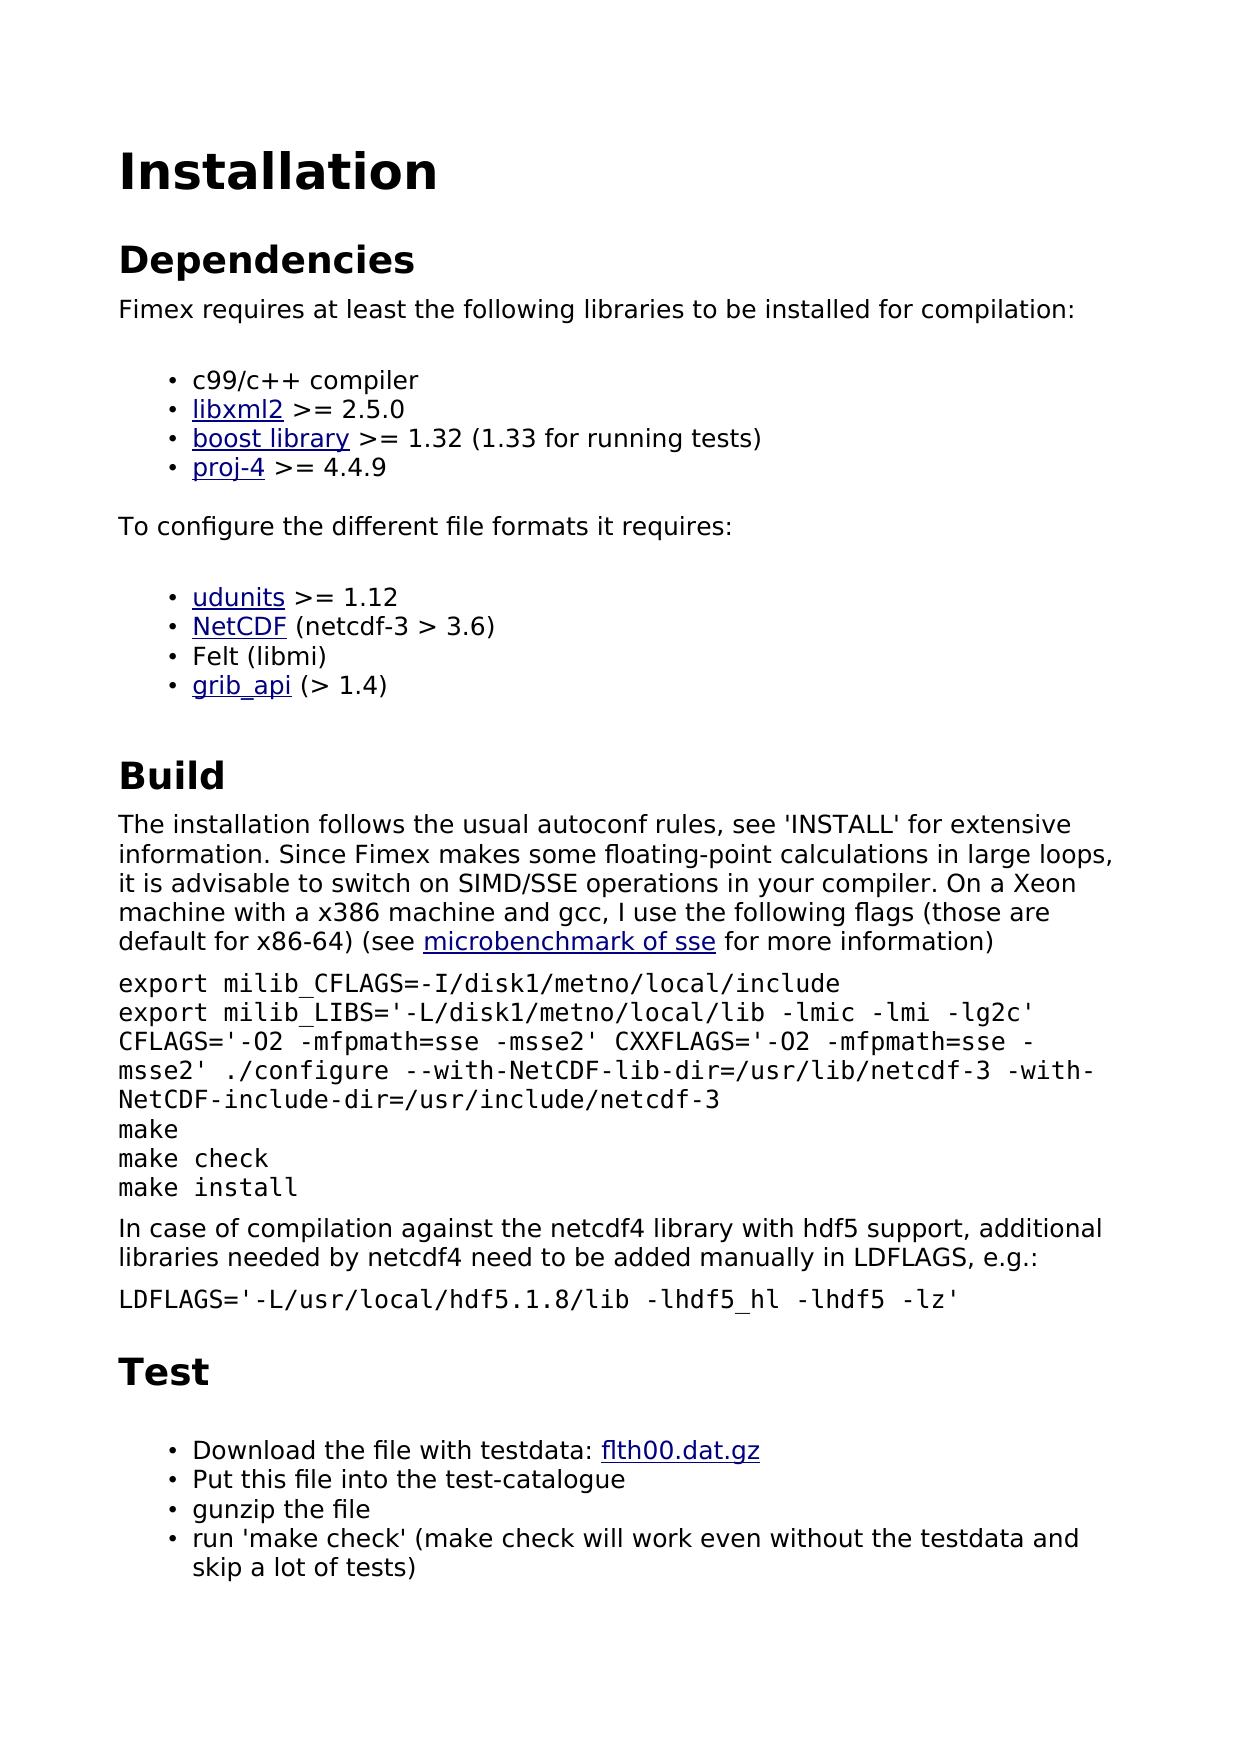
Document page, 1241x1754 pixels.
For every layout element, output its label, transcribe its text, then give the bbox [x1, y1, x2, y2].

text The installation follows the usual autoconf rules, see 'INSTALL' for extensive information. Since Fimex makes some floating-point calculations in large loops, it is advisable to switch on SIMD/SSE operations in your compiler. On a Xeon machine with a x386 machine and gcc, I use the following flags (those are default for x86-64) (see microbenchmark of sse for more information) [118, 811, 1122, 957]
text LDFLAGS='-L/usr/local/hdf5.1.8/lib -lhdf5_hl -lhdf5 -lz' [118, 1285, 1122, 1314]
list run 'make check' (make check will work even without the testdata and skip a lot of tests) [177, 1524, 1122, 1582]
subtitle Build [118, 754, 1122, 798]
list Put this file into the test-catalogue [177, 1466, 1122, 1495]
list boost library >= 1.32 (1.33 for running tests) [177, 424, 1122, 454]
list Download the file with testdata: flth00.dat.gz [177, 1437, 1122, 1466]
list gunzip the file [177, 1495, 1122, 1524]
list grib_api (> 1.4) [177, 671, 1122, 700]
subtitle Installation [118, 143, 1122, 201]
list proj-4 >= 4.4.9 [177, 454, 1122, 483]
list udunits >= 1.12 [177, 583, 1122, 613]
text To configure the different file formats it requires: [118, 512, 1122, 541]
list Felt (libmi) [177, 642, 1122, 671]
text In case of compilation against the netcdf4 library with hdf5 support, additional libraries needed by netcdf4 need to be added manually in LDFLAGS, e.g.: [118, 1214, 1122, 1272]
subtitle Dependencies [118, 239, 1122, 282]
text Fimex requires at least the following libraries to be installed for compilation: [118, 295, 1122, 324]
list c99/c++ compiler [177, 366, 1122, 395]
subtitle Test [118, 1351, 1122, 1394]
list libxml2 >= 2.5.0 [177, 395, 1122, 424]
text export milib_CFLAGS=-I/disk1/metno/local/include export milib_LIBS='-L/disk1/metno/local/lib -lmic -lmi -lg2c' CFLAGS='-O2 -mfpmath=sse -msse2' CXXFLAGS='-O2 -mfpmath=sse -msse2' ./configure --with-NetCDF-lib-dir=/usr/lib/netcdf-3 -with-NetCDF-include-dir=/usr/include/netcdf-3 make make check make install [118, 969, 1122, 1202]
list NetCDF (netcdf-3 > 3.6) [177, 613, 1122, 642]
